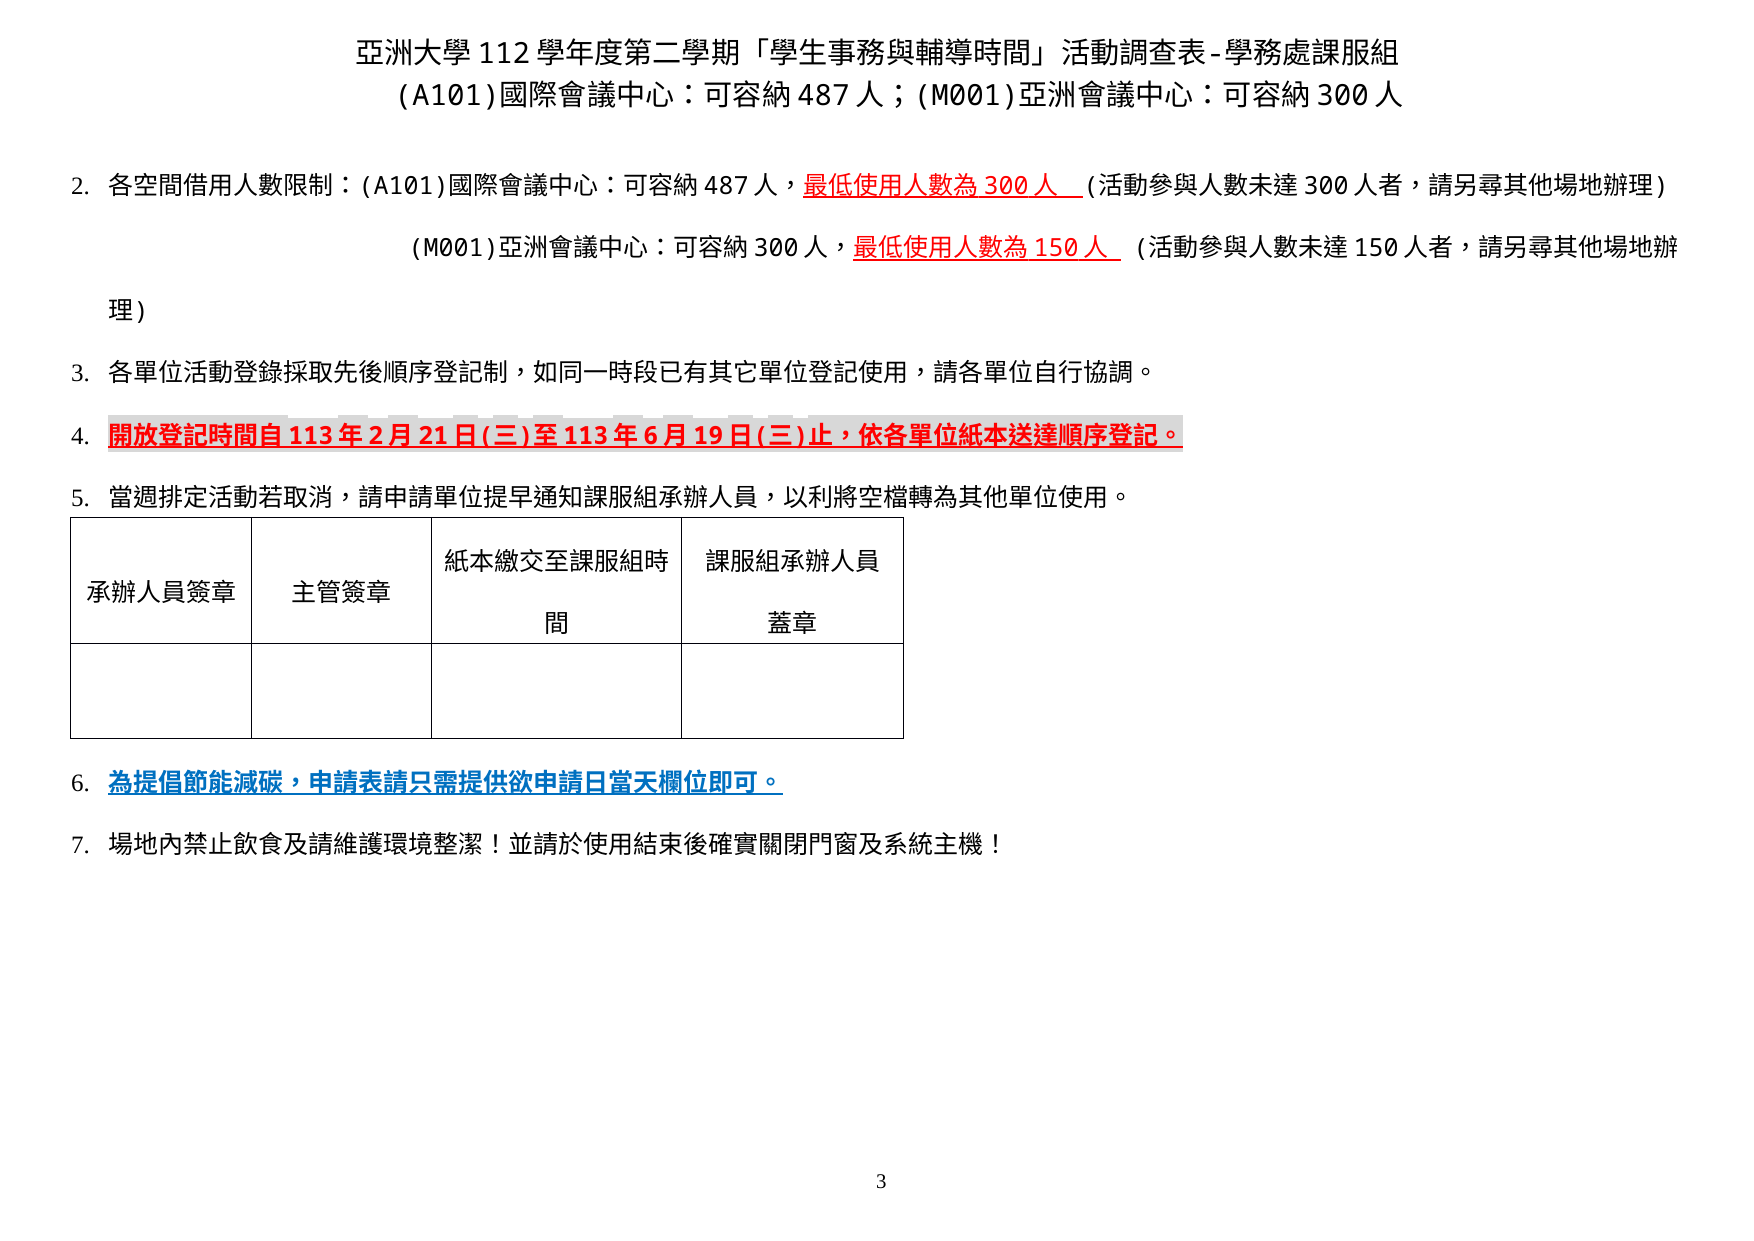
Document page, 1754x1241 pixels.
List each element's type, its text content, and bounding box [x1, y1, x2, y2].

table_cell [71, 644, 251, 738]
table_header 主管簽章 [252, 518, 431, 643]
table_cell [682, 644, 903, 738]
list 開放登記時間自113年2月21日(三)至113年6月19日(三)止，依各單位紙本送達順序登記。 [71, 392, 1683, 454]
text (M001)亞洲會議中心：可容納300人，最低使用人數為150人 (活動參與人數未達150人者，請另尋其他場地辦理) [108, 204, 1683, 329]
list 各空間借用人數限制：(A101)國際會議中心：可容納487人，最低使用人數為300人 (活動參與人數未達300人者，請另尋其他場地辦理) [71, 142, 1683, 204]
list 為提倡節能減碳，申請表請只需提供欲申請日當天欄位即可。 [71, 739, 1683, 801]
list 當週排定活動若取消，請申請單位提早通知課服組承辦人員，以利將空檔轉為其他單位使用。 [71, 454, 1683, 517]
table_cell [432, 644, 681, 738]
table_header 承辦人員簽章 [71, 518, 251, 643]
table_cell [252, 644, 431, 738]
table_header 課服組承辦人員蓋章 [682, 518, 903, 643]
list 各單位活動登錄採取先後順序登記制，如同一時段已有其它單位登記使用，請各單位自行協調。 [71, 329, 1683, 392]
table_header 紙本繳交至課服組時間 [432, 518, 681, 643]
list 場地內禁止飲食及請維護環境整潔！並請於使用結束後確實關閉門窗及系統主機！ [71, 801, 1683, 864]
